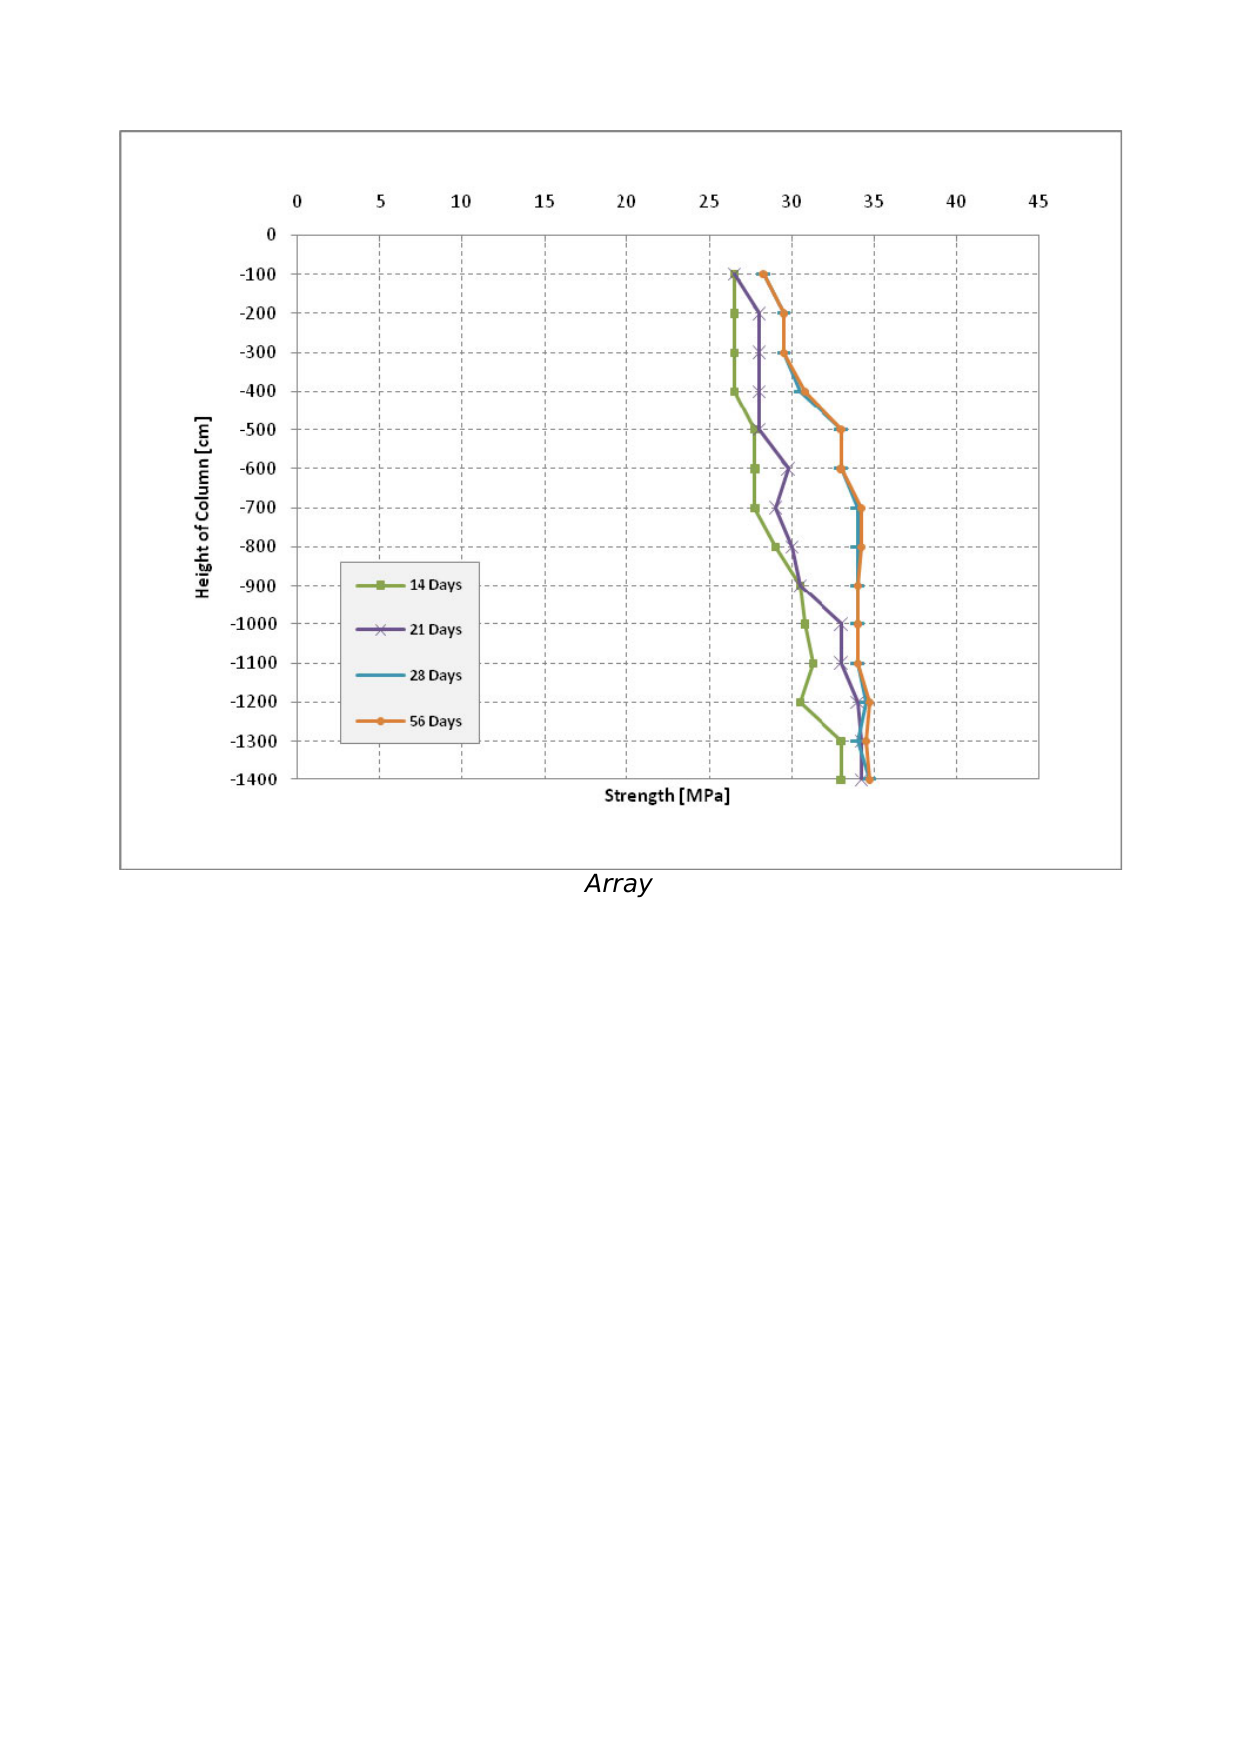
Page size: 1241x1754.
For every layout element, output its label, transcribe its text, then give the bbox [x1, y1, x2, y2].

text Array [118, 870, 1122, 898]
picture [118, 130, 1123, 870]
